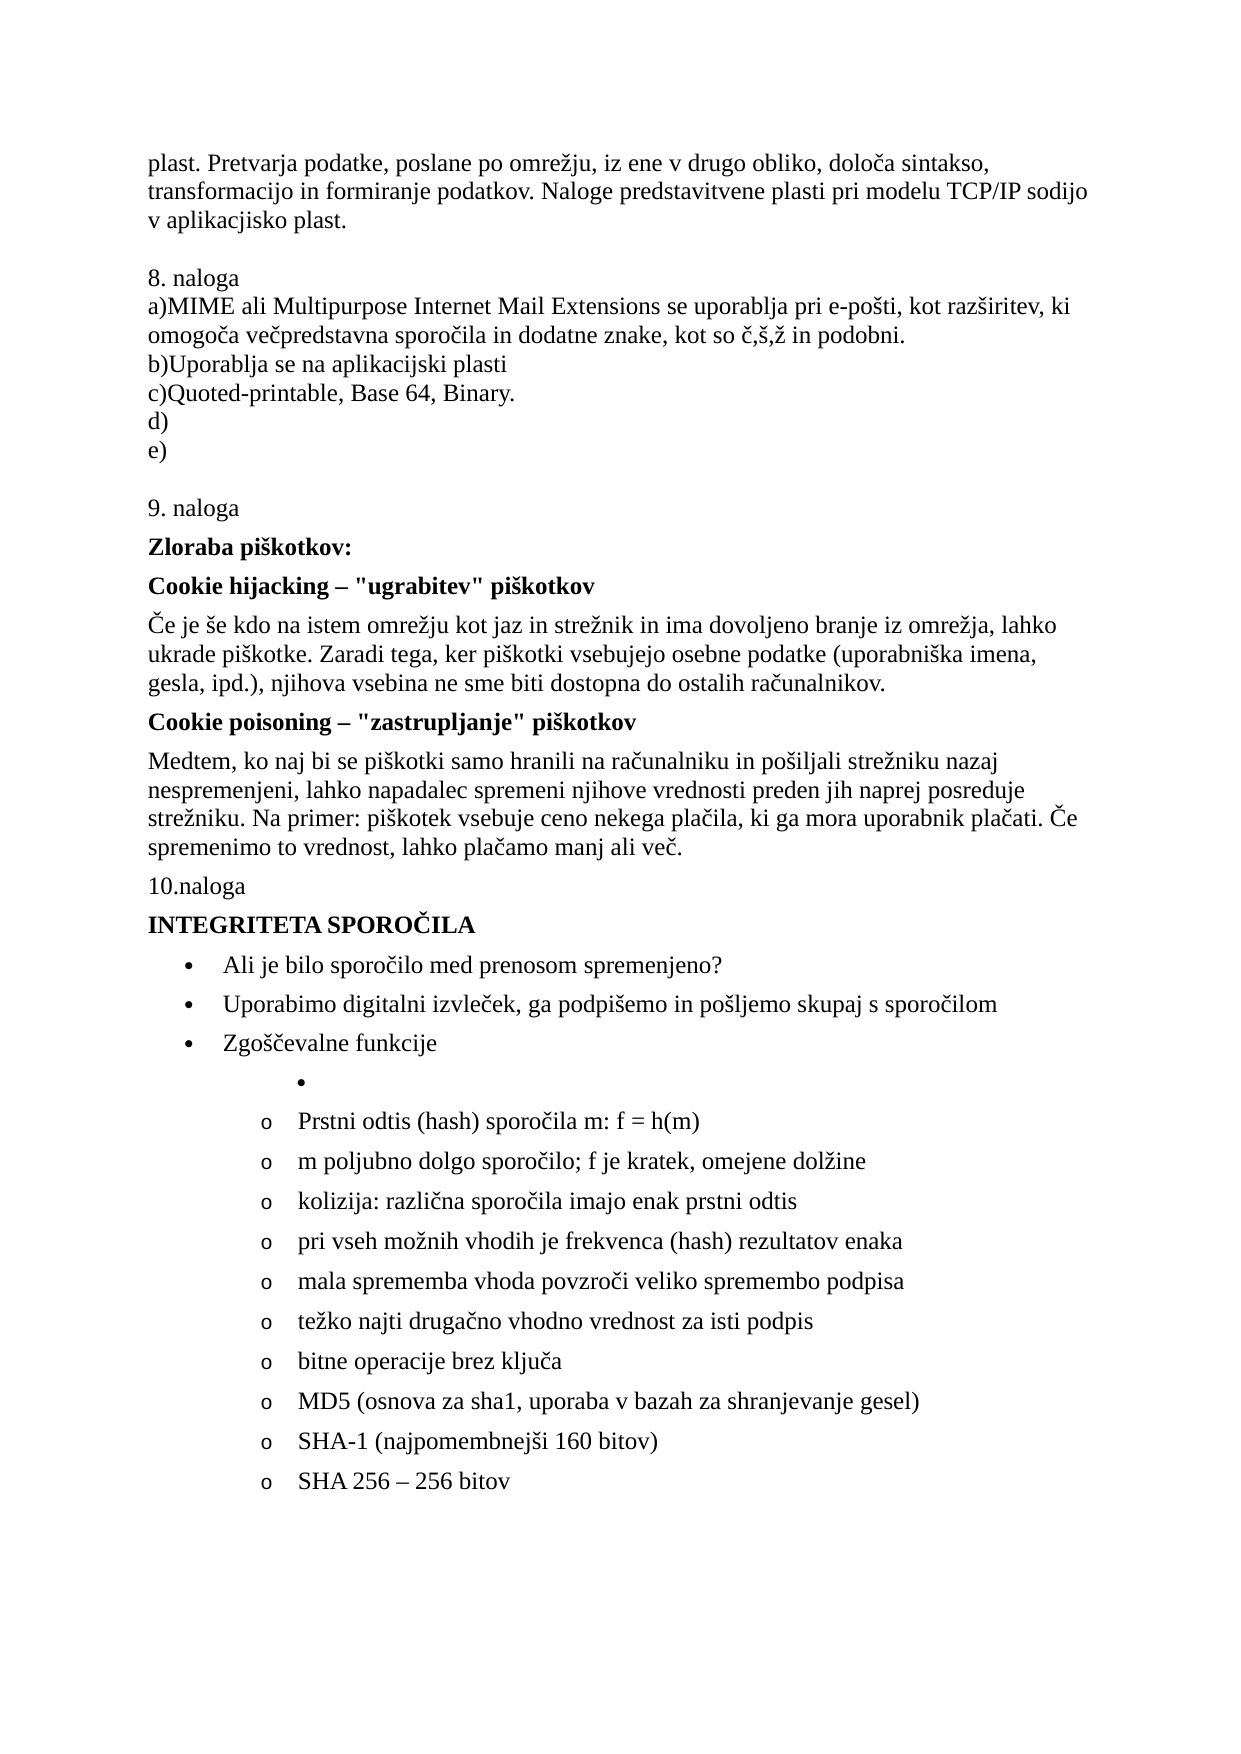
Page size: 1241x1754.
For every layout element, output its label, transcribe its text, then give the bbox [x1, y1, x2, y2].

text 10.naloga [148, 871, 1093, 900]
text Zloraba piškotkov: [148, 532, 1093, 561]
list kolizija: različna sporočila imajo enak prstni odtis [260, 1186, 1093, 1216]
text plast. Pretvarja podatke, poslane po omrežju, iz ene v drugo obliko, določa sintakso, transformacijo in formiranje podatkov. Naloge predstavitvene plasti pri modelu TCP/IP sodijo v aplikacjisko plast. 8. naloga a)MIME ali Multipurpose Internet Mail Extensions se uporablja pri e-pošti, kot razširitev, ki omogoča večpredstavna sporočila in dodatne znake, kot so č,š,ž in podobni. b)Uporablja se na aplikacijski plasti c)Quoted-printable, Base 64, Binary. d) e) 9. naloga [148, 148, 1093, 521]
list mala sprememba vhoda povzroči veliko spremembo podpisa [260, 1266, 1093, 1296]
list Zgoščevalne funkcije [185, 1028, 1093, 1057]
text Medtem, ko naj bi se piškotki samo hranili na računalniku in pošiljali strežniku nazaj nespremenjeni, lahko napadalec spremeni njihove vrednosti preden jih naprej posreduje strežniku. Na primer: piškotek vsebuje ceno nekega plačila, ki ga mora uporabnik plačati. Če spremenimo to vrednost, lahko plačamo manj ali več. [148, 746, 1093, 861]
list Ali je bilo sporočilo med prenosom spremenjeno? [185, 950, 1093, 978]
list SHA-1 (najpomembnejši 160 bitov) [260, 1426, 1093, 1456]
text Cookie poisoning – "zastrupljanje" piškotkov [148, 707, 1093, 736]
list Uporabimo digitalni izvleček, ga podpišemo in pošljemo skupaj s sporočilom [185, 989, 1093, 1018]
list težko najti drugačno vhodno vrednost za isti podpis [260, 1306, 1093, 1336]
list MD5 (osnova za sha1, uporaba v bazah za shranjevanje gesel) [260, 1386, 1093, 1416]
list m poljubno dolgo sporočilo; f je kratek, omejene dolžine [260, 1146, 1093, 1176]
text Če je še kdo na istem omrežju kot jaz in strežnik in ima dovoljeno branje iz omrežja, lahko ukrade piškotke. Zaradi tega, ker piškotki vsebujejo osebne podatke (uporabniška imena, gesla, ipd.), njihova vsebina ne sme biti dostopna do ostalih računalnikov. [148, 610, 1093, 696]
text Cookie hijacking – "ugrabitev" piškotkov [148, 571, 1093, 600]
list Prstni odtis (hash) sporočila m: f = h(m) [260, 1106, 1093, 1136]
list pri vseh možnih vhodih je frekvenca (hash) rezultatov enaka [260, 1226, 1093, 1256]
text INTEGRITETA SPOROČILA [148, 911, 1093, 939]
list SHA 256 – 256 bitov [260, 1466, 1093, 1496]
list bitne operacije brez ključa [260, 1346, 1093, 1376]
